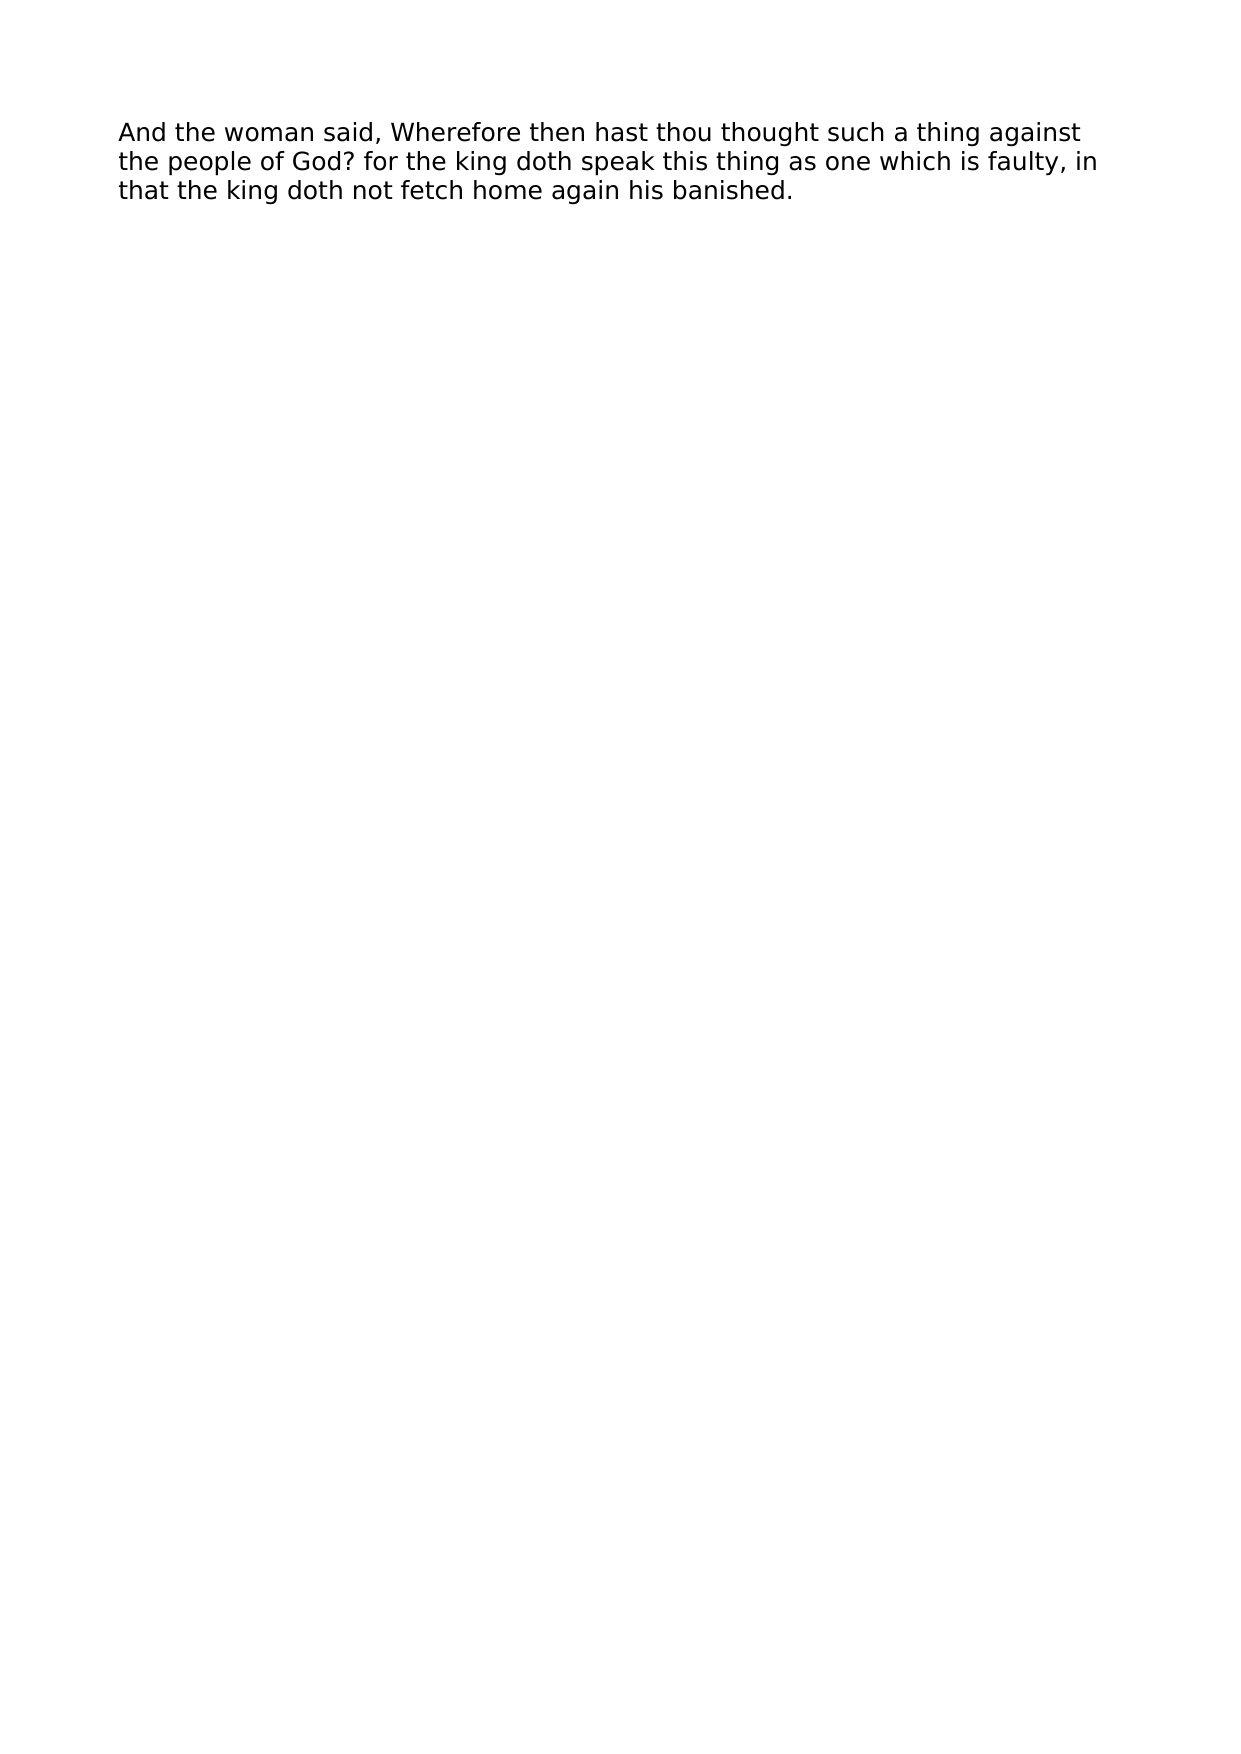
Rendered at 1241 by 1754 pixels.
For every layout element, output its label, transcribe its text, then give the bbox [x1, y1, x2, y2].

text And the woman said, Wherefore then hast thou thought such a thing against the people of God? for the king doth speak this thing as one which is faulty, in that the king doth not fetch home again his banished. [118, 118, 1122, 206]
